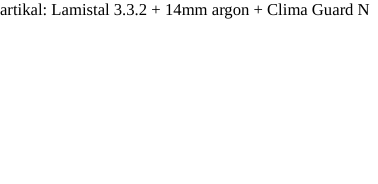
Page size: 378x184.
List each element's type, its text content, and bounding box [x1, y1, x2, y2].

text artikal: Lamistal 3.3.2 + 14mm argon + Clima Guard N [0, 0, 378, 19]
